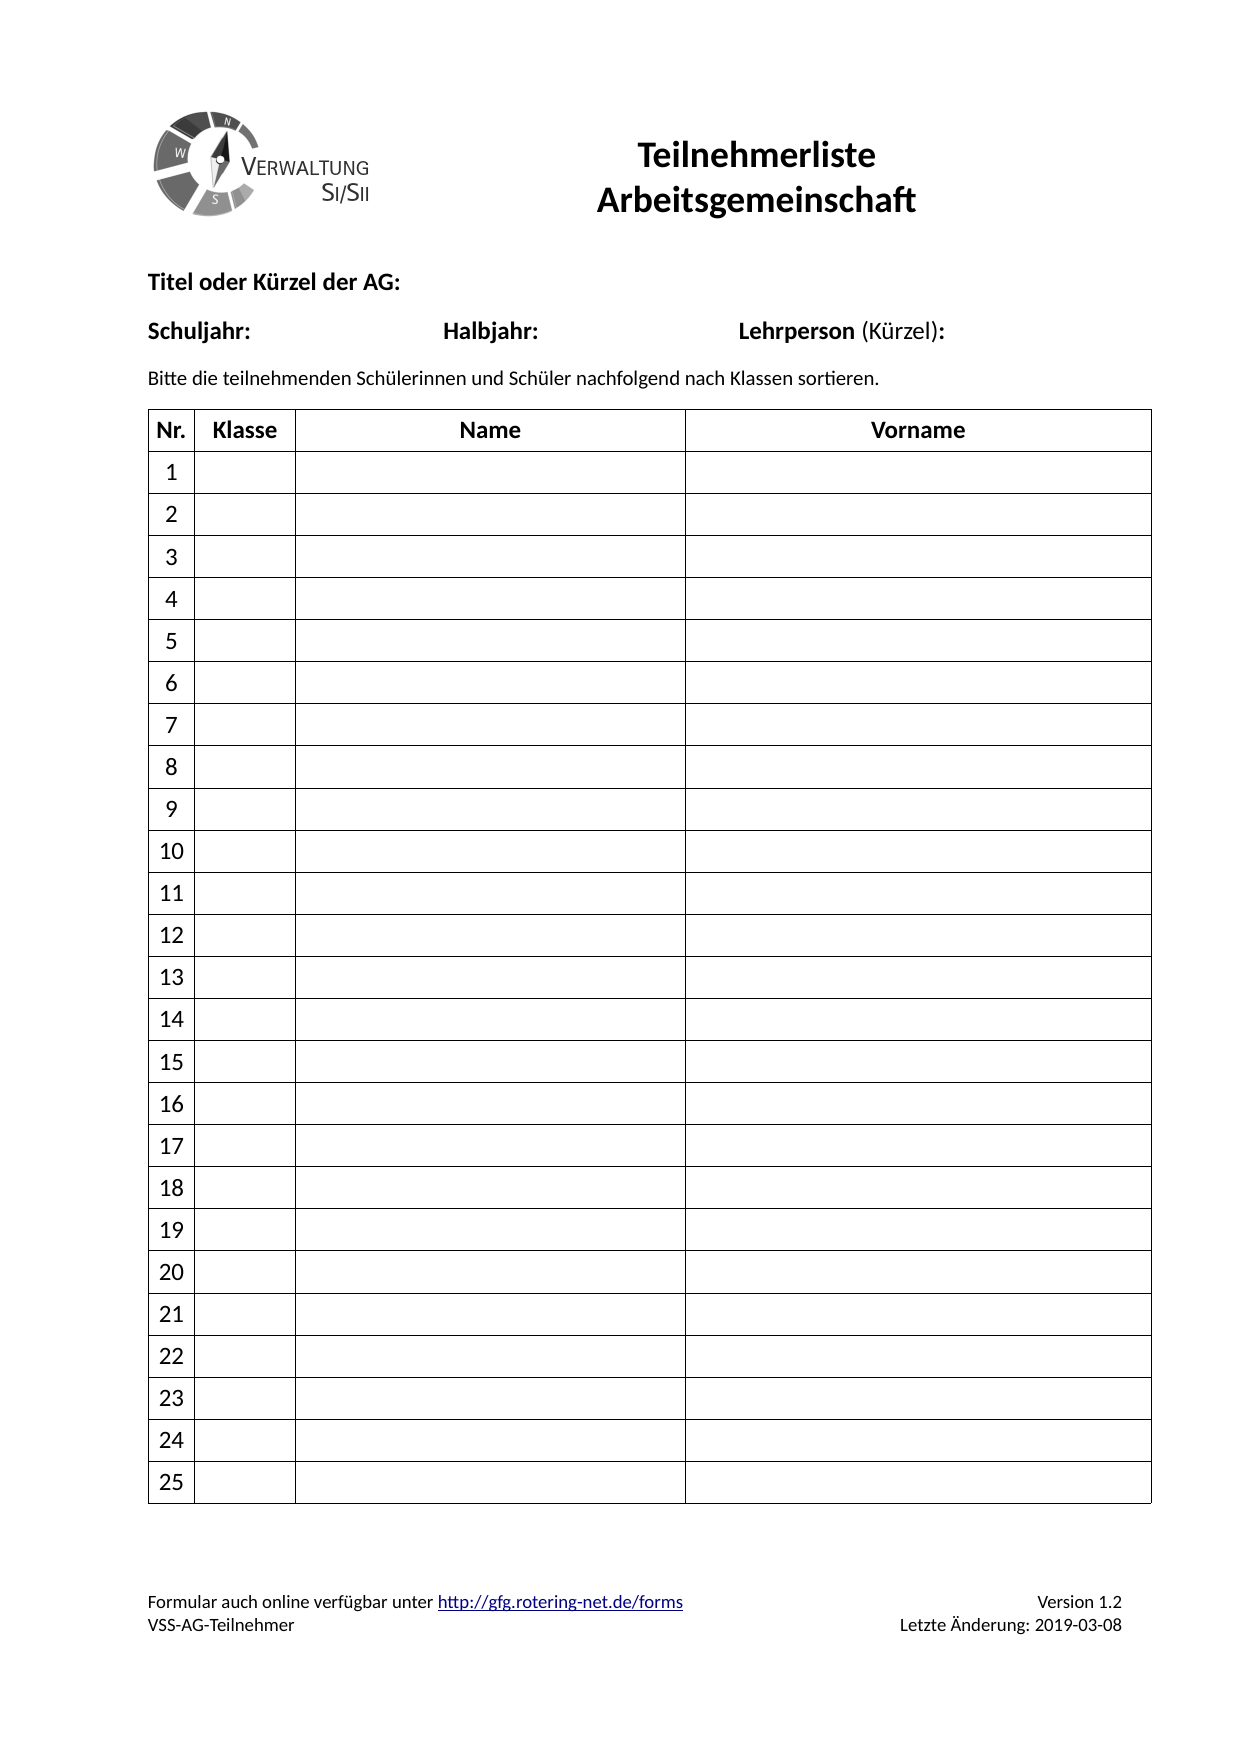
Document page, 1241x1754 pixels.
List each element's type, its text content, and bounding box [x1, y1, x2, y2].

table_cell [686, 915, 1151, 956]
table_cell [296, 831, 685, 872]
table_cell 20 [149, 1251, 194, 1292]
table_cell [296, 1209, 685, 1250]
table_cell [686, 620, 1151, 661]
table_cell [296, 1083, 685, 1124]
table_cell [686, 831, 1151, 872]
table_cell [296, 1125, 685, 1166]
text Bitte die teilnehmenden Schülerinnen und Schüler nachfolgend nach Klassen sortieren. [148, 365, 1122, 390]
table_header Klasse [195, 410, 295, 451]
table_cell [686, 452, 1151, 493]
table_cell 23 [149, 1378, 194, 1419]
table_cell 12 [149, 915, 194, 956]
table_cell [195, 789, 295, 829]
table_cell [686, 578, 1151, 619]
table_cell [195, 704, 295, 745]
table_cell 15 [149, 1041, 194, 1082]
table_cell 22 [149, 1336, 194, 1377]
table_cell [686, 662, 1151, 703]
table_cell [296, 873, 685, 914]
table_cell 4 [149, 578, 194, 619]
table_cell [195, 1336, 295, 1377]
table_cell 21 [149, 1294, 194, 1334]
table_cell [195, 494, 295, 535]
table_cell [686, 1083, 1151, 1124]
table_cell [296, 1336, 685, 1377]
table_cell 6 [149, 662, 194, 703]
table_cell [296, 620, 685, 661]
table_header Nr. [149, 410, 194, 451]
table_cell [686, 789, 1151, 829]
table_cell [195, 999, 295, 1040]
table_cell [296, 494, 685, 535]
text Schuljahr: Halbjahr: Lehrperson (Kürzel): [148, 315, 1122, 346]
table_cell [686, 1294, 1151, 1334]
table_cell [686, 1125, 1151, 1166]
table_cell [195, 1041, 295, 1082]
table_cell [195, 915, 295, 956]
table_cell 10 [149, 831, 194, 872]
table_header Name [296, 410, 685, 451]
table_cell [195, 536, 295, 577]
table_cell [195, 1420, 295, 1461]
table_cell [296, 957, 685, 998]
table_cell [296, 746, 685, 787]
table_cell 5 [149, 620, 194, 661]
table_cell [686, 1251, 1151, 1292]
table_cell [296, 1251, 685, 1292]
table_cell [195, 620, 295, 661]
table_cell [195, 578, 295, 619]
table_cell [686, 1209, 1151, 1250]
table_cell [686, 999, 1151, 1040]
table_cell [296, 452, 685, 493]
table_cell [686, 873, 1151, 914]
table_cell [686, 1420, 1151, 1461]
table_cell [296, 1462, 685, 1503]
table_cell [296, 915, 685, 956]
table_header Vorname [686, 410, 1151, 451]
table_cell [296, 578, 685, 619]
table_cell [296, 789, 685, 829]
table_cell 14 [149, 999, 194, 1040]
table_cell 11 [149, 873, 194, 914]
table_cell [296, 999, 685, 1040]
table_cell 19 [149, 1209, 194, 1250]
table_cell [195, 1251, 295, 1292]
table_cell 8 [149, 746, 194, 787]
table_cell 2 [149, 494, 194, 535]
table_cell [686, 957, 1151, 998]
table_cell [296, 1294, 685, 1334]
table_cell [195, 1209, 295, 1250]
table_cell [195, 452, 295, 493]
table_cell 7 [149, 704, 194, 745]
table_cell [296, 1420, 685, 1461]
table_cell [195, 746, 295, 787]
table_cell [296, 1378, 685, 1419]
table_cell [686, 1167, 1151, 1208]
table_cell [686, 1378, 1151, 1419]
table_cell 3 [149, 536, 194, 577]
text Titel oder Kürzel der AG: [148, 266, 1122, 296]
table_cell 13 [149, 957, 194, 998]
table_cell [686, 1462, 1151, 1503]
table_cell [195, 873, 295, 914]
table_cell [686, 746, 1151, 787]
table_cell [686, 1336, 1151, 1377]
table_cell [686, 536, 1151, 577]
table_cell [195, 662, 295, 703]
table_cell 1 [149, 452, 194, 493]
table_cell [296, 536, 685, 577]
table_cell [195, 957, 295, 998]
text [374, 118, 1122, 223]
table_cell [195, 831, 295, 872]
table_cell [195, 1294, 295, 1334]
table_cell 18 [149, 1167, 194, 1208]
table_cell [296, 1041, 685, 1082]
table_cell [686, 494, 1151, 535]
table_cell [296, 704, 685, 745]
table_cell 17 [149, 1125, 194, 1166]
table_cell 9 [149, 789, 194, 829]
table_cell [195, 1125, 295, 1166]
table_cell [296, 1167, 685, 1208]
title Teilnehmerliste Arbeitsgemeinschaft [391, 131, 1122, 222]
table_cell [296, 662, 685, 703]
table_cell [195, 1378, 295, 1419]
table_cell [195, 1167, 295, 1208]
table_cell [686, 1041, 1151, 1082]
table_cell 25 [149, 1462, 194, 1503]
table_cell [195, 1083, 295, 1124]
table_cell 24 [149, 1420, 194, 1461]
picture [147, 103, 374, 223]
table_cell [686, 704, 1151, 745]
table_cell 16 [149, 1083, 194, 1124]
table_cell [195, 1462, 295, 1503]
